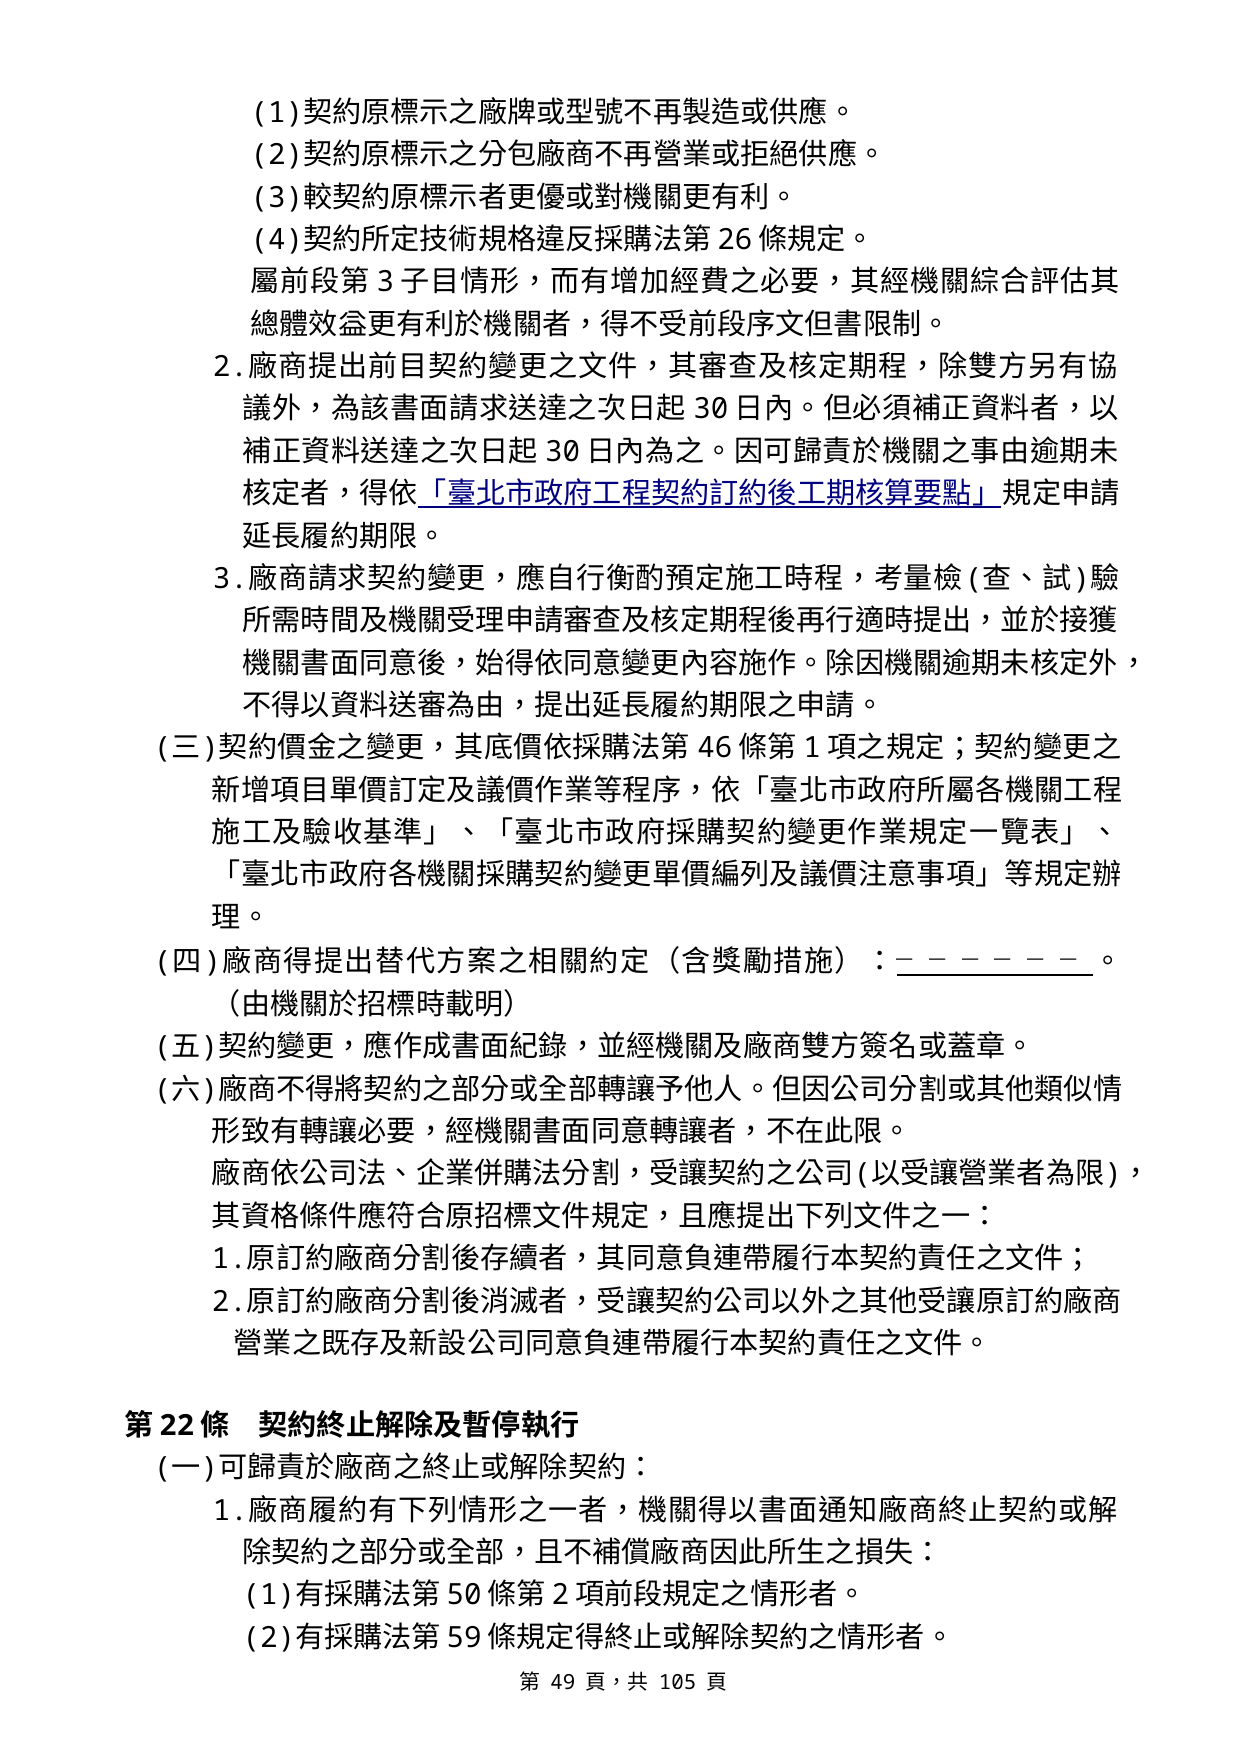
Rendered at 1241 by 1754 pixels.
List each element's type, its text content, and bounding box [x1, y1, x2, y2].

text 2.原訂約廠商分割後消滅者，受讓契約公司以外之其他受讓原訂約廠商營業之既存及新設公司同意負連帶履行本契約責任之文件。 [212, 1277, 1122, 1362]
text (三)契約價金之變更，其底價依採購法第46條第1項之規定；契約變更之新增項目單價訂定及議價作業等程序，依「臺北市政府所屬各機關工程施工及驗收基準」、「臺北市政府採購契約變更作業規定一覽表」、「臺北市政府各機關採購契約變更單價編列及議價注意事項」等規定辦理。 [154, 724, 1122, 935]
text 屬前段第3子目情形，而有增加經費之必要，其經機關綜合評估其總體效益更有利於機關者，得不受前段序文但書限制。 [250, 258, 1122, 343]
subtitle 第22條 契約終止解除及暫停執行 [124, 1401, 1122, 1444]
text (3)較契約原標示者更優或對機關更有利。 [250, 173, 1122, 216]
text 廠商依公司法、企業併購法分割，受讓契約之公司(以受讓營業者為限)，其資格條件應符合原招標文件規定，且應提出下列文件之一： [212, 1150, 1122, 1235]
text 1.廠商履約有下列情形之一者，機關得以書面通知廠商終止契約或解除契約之部分或全部，且不補償廠商因此所生之損失： [213, 1486, 1119, 1571]
text (五)契約變更，應作成書面紀錄，並經機關及廠商雙方簽名或蓋章。 [154, 1023, 1122, 1065]
text (4)契約所定技術規格違反採購法第26條規定。 [250, 216, 1122, 258]
text (1)有採購法第50條第2項前段規定之情形者。 [242, 1571, 1122, 1613]
text 1.原訂約廠商分割後存續者，其同意負連帶履行本契約責任之文件； [212, 1235, 1122, 1277]
text (四)廠商得提出替代方案之相關約定（含獎勵措施）：╴╴╴╴╴╴。（由機關於招標時載明） [154, 935, 1122, 1023]
text (2)契約原標示之分包廠商不再營業或拒絕供應。 [250, 131, 1122, 173]
text (一)可歸責於廠商之終止或解除契約： [154, 1444, 1122, 1486]
text 3.廠商請求契約變更，應自行衡酌預定施工時程，考量檢(查、試)驗所需時間及機關受理申請審查及核定期程後再行適時提出，並於接獲機關書面同意後，始得依同意變更內容施作。除因機關逾期未核定外，不得以資料送審為由，提出延長履約期限之申請。 [213, 554, 1119, 724]
text (2)有採購法第59條規定得終止或解除契約之情形者。 [242, 1613, 1122, 1656]
text 2.廠商提出前目契約變更之文件，其審查及核定期程，除雙方另有協議外，為該書面請求送達之次日起30日內。但必須補正資料者，以補正資料送達之次日起30日內為之。因可歸責於機關之事由逾期未核定者，得依「臺北市政府工程契約訂約後工期核算要點」規定申請延長履約期限。 [213, 343, 1119, 554]
text (1)契約原標示之廠牌或型號不再製造或供應。 [250, 88, 1122, 131]
text (六)廠商不得將契約之部分或全部轉讓予他人。但因公司分割或其他類似情形致有轉讓必要，經機關書面同意轉讓者，不在此限。 [154, 1065, 1122, 1150]
